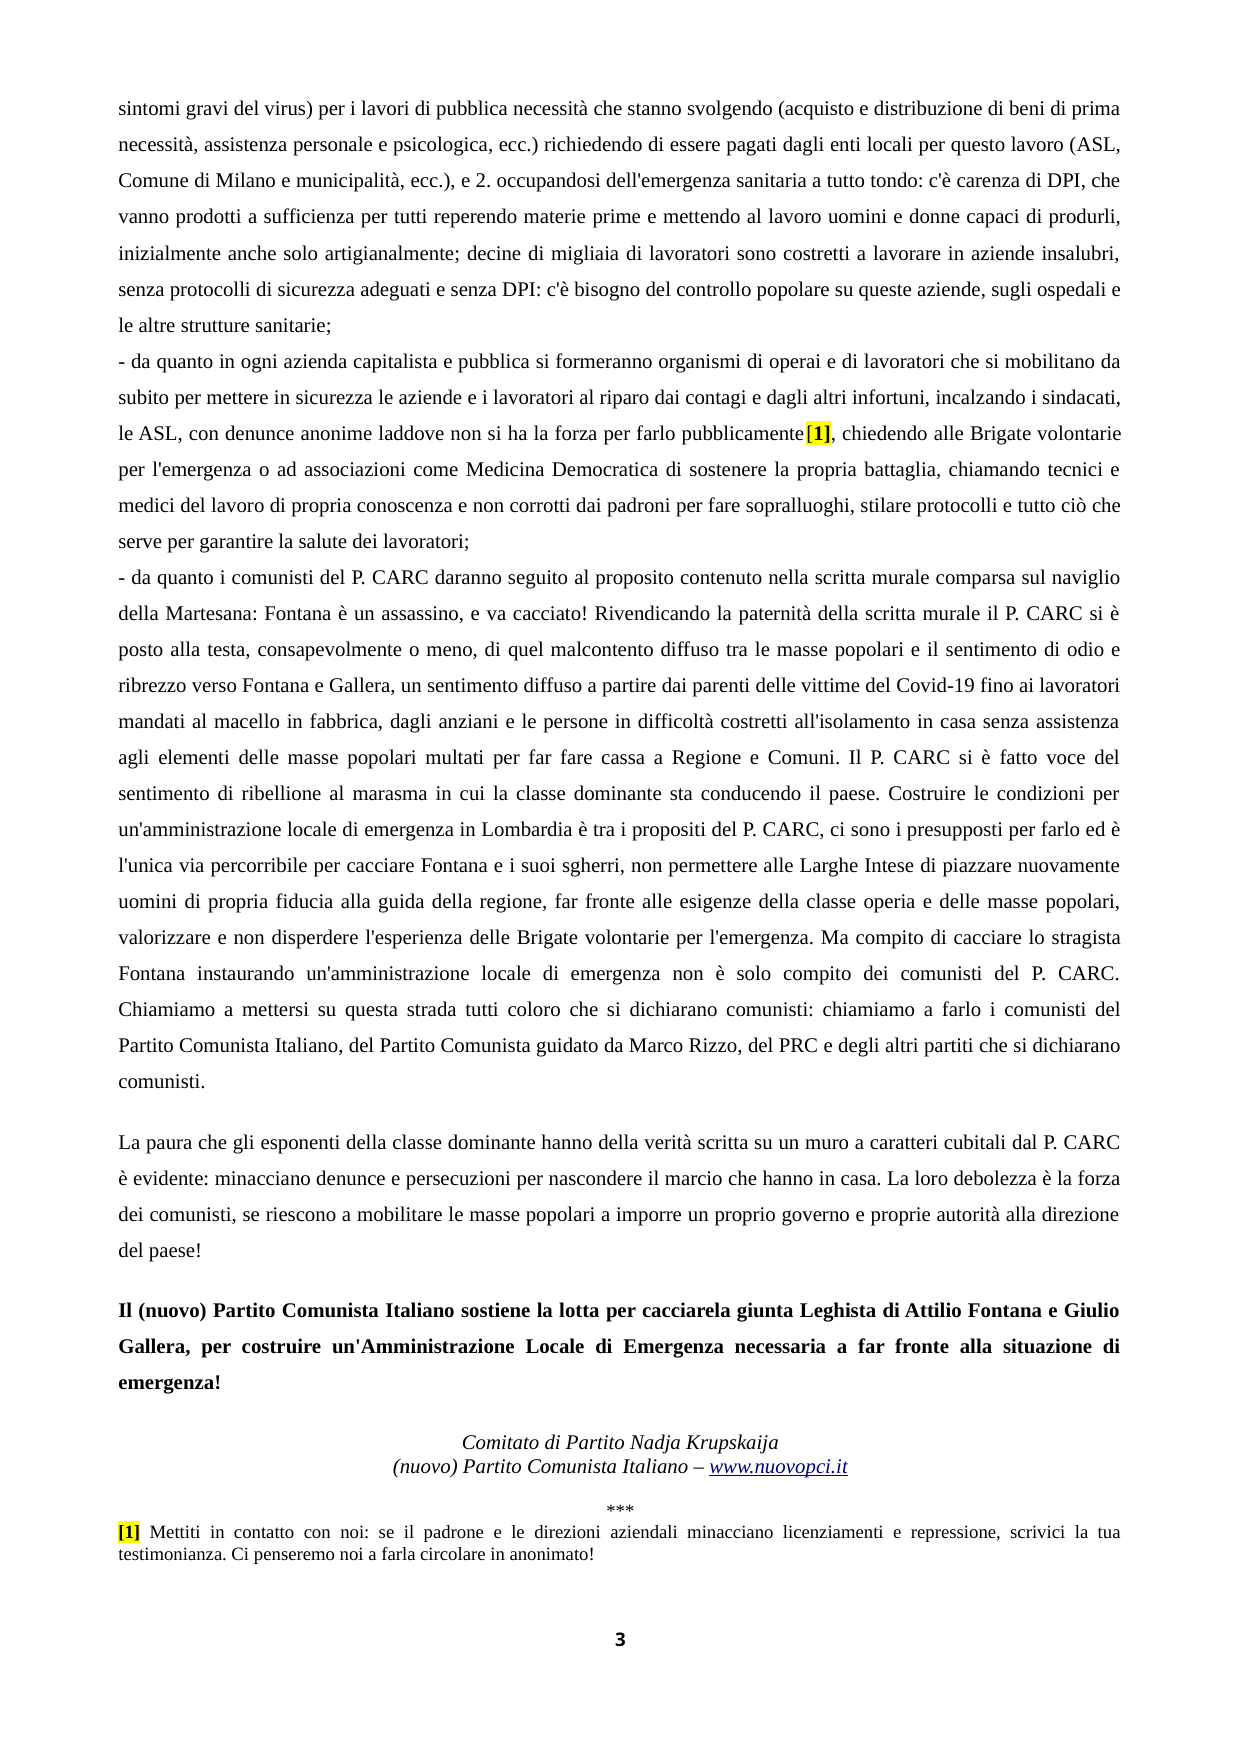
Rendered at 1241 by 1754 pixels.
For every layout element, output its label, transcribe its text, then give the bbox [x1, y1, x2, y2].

text Comitato di Partito Nadja Krupskaija [118, 1430, 1122, 1454]
text (nuovo) Partito Comunista Italiano – www.nuovopci.it [118, 1454, 1122, 1478]
text [1] Mettiti in contatto con noi: se il padrone e le direzioni aziendali minacciano licenziamenti e repressione, scrivici la tua testimonianza. Ci penseremo noi a farla circolare in anonimato! [118, 1521, 1122, 1564]
text - da quanto i comunisti del P. CARC daranno seguito al proposito contenuto nella scritta murale comparsa sul naviglio della Martesana: Fontana è un assassino, e va cacciato! Rivendicando la paternità della scritta murale il P. CARC si è posto alla testa, consapevolmente o meno, di quel malcontento diffuso tra le masse popolari e il sentimento di odio e ribrezzo verso Fontana e Gallera, un sentimento diffuso a partire dai parenti delle vittime del Covid-19 fino ai lavoratori mandati al macello in fabbrica, dagli anziani e le persone in difficoltà costretti all'isolamento in casa senza assistenza agli elementi delle masse popolari multati per far fare cassa a Regione e Comuni. Il P. CARC si è fatto voce del sentimento di ribellione al marasma in cui la classe dominante sta conducendo il paese. Costruire le condizioni per un'amministrazione locale di emergenza in Lombardia è tra i propositi del P. CARC, ci sono i presupposti per farlo ed è l'unica via percorribile per cacciare Fontana e i suoi sgherri, non permettere alle Larghe Intese di piazzare nuovamente uomini di propria fiducia alla guida della regione, far fronte alle esigenze della classe operia e delle masse popolari, valorizzare e non disperdere l'esperienza delle Brigate volontarie per l'emergenza. Ma compito di cacciare lo stragista Fontana instaurando un'amministrazione locale di emergenza non è solo compito dei comunisti del P. CARC. Chiamiamo a mettersi su questa strada tutti coloro che si dichiarano comunisti: chiamiamo a farlo i comunisti del Partito Comunista Italiano, del Partito Comunista guidato da Marco Rizzo, del PRC e degli altri partiti che si dichiarano comunisti. [118, 565, 1122, 1093]
text sintomi gravi del virus) per i lavori di pubblica necessità che stanno svolgendo (acquisto e distribuzione di beni di prima necessità, assistenza personale e psicologica, ecc.) richiedendo di essere pagati dagli enti locali per questo lavoro (ASL, Comune di Milano e municipalità, ecc.), e 2. occupandosi dell'emergenza sanitaria a tutto tondo: c'è carenza di DPI, che vanno prodotti a sufficienza per tutti reperendo materie prime e mettendo al lavoro uomini e donne capaci di produrli, inizialmente anche solo artigianalmente; decine di migliaia di lavoratori sono costretti a lavorare in aziende insalubri, senza protocolli di sicurezza adeguati e senza DPI: c'è bisogno del controllo popolare su queste aziende, sugli ospedali e le altre strutture sanitarie; [118, 96, 1122, 337]
text - da quanto in ogni azienda capitalista e pubblica si formeranno organismi di operai e di lavoratori che si mobilitano da subito per mettere in sicurezza le aziende e i lavoratori al riparo dai contagi e dagli altri infortuni, incalzando i sindacati, le ASL, con denunce anonime laddove non si ha la forza per farlo pubblicamente[1], chiedendo alle Brigate volontarie per l'emergenza o ad associazioni come Medicina Democratica di sostenere la propria battaglia, chiamando tecnici e medici del lavoro di propria conoscenza e non corrotti dai padroni per fare sopralluoghi, stilare protocolli e tutto ciò che serve per garantire la salute dei lavoratori; [118, 349, 1122, 553]
text *** [118, 1500, 1122, 1521]
text La paura che gli esponenti della classe dominante hanno della verità scritta su un muro a caratteri cubitali dal P. CARC è evidente: minacciano denunce e persecuzioni per nascondere il marcio che hanno in casa. La loro debolezza è la forza dei comunisti, se riescono a mobilitare le masse popolari a imporre un proprio governo e proprie autorità alla direzione del paese! [118, 1129, 1122, 1262]
text Il (nuovo) Partito Comunista Italiano sostiene la lotta per cacciarela giunta Leghista di Attilio Fontana e Giulio Gallera, per costruire un'Amministrazione Locale di Emergenza necessaria a far fronte alla situazione di emergenza! [118, 1298, 1122, 1394]
